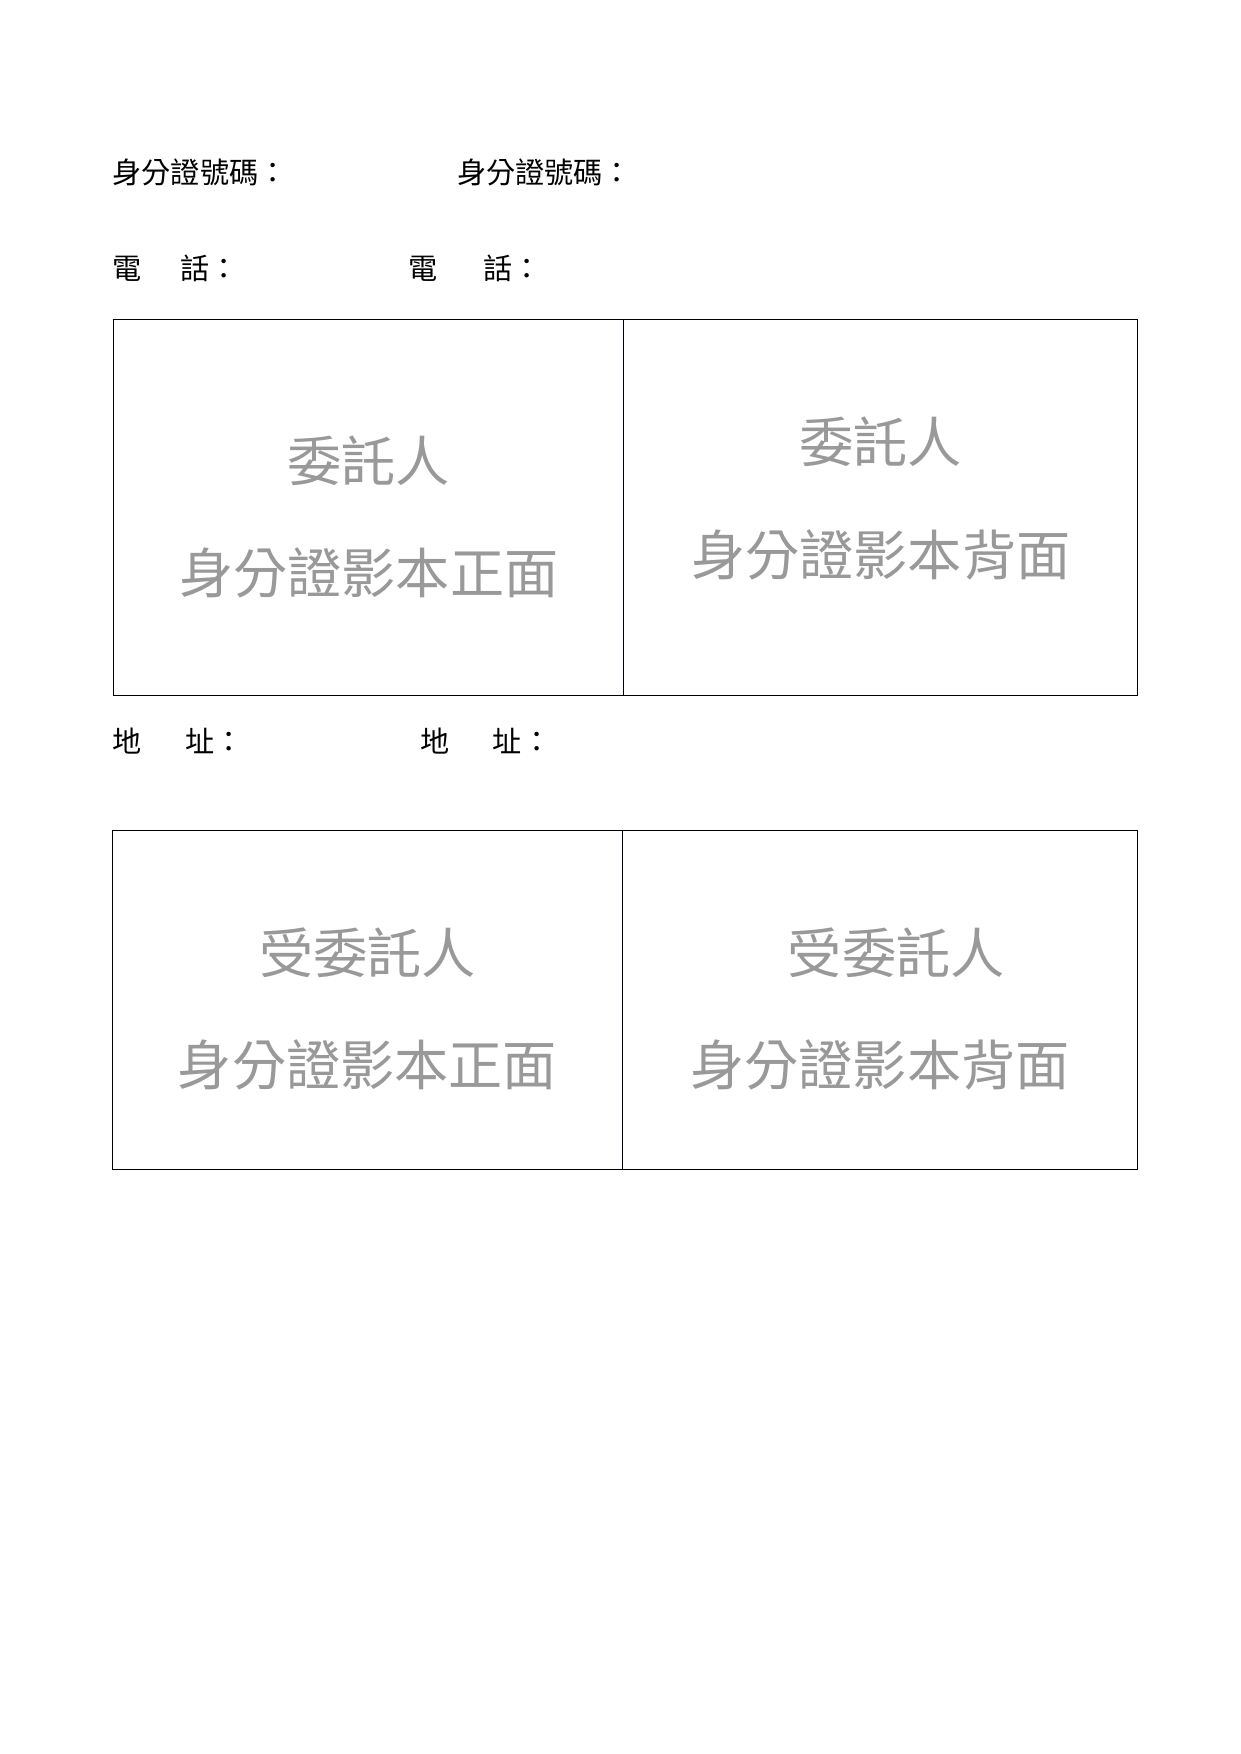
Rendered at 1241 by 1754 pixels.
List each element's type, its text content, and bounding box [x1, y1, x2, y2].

table_header 受委託人 身分證影本背面 [623, 831, 1137, 1168]
text 身分證號碼： 身分證號碼： [112, 127, 1137, 202]
table_header 委託人 身分證影本正面 [114, 320, 623, 695]
table_header 委託人 身分證影本背面 [624, 320, 1137, 695]
text 地址： 地址： [112, 696, 1137, 771]
table_header 受委託人 身分證影本正面 [113, 831, 622, 1168]
text 電 話： 電 話： [112, 223, 1137, 298]
